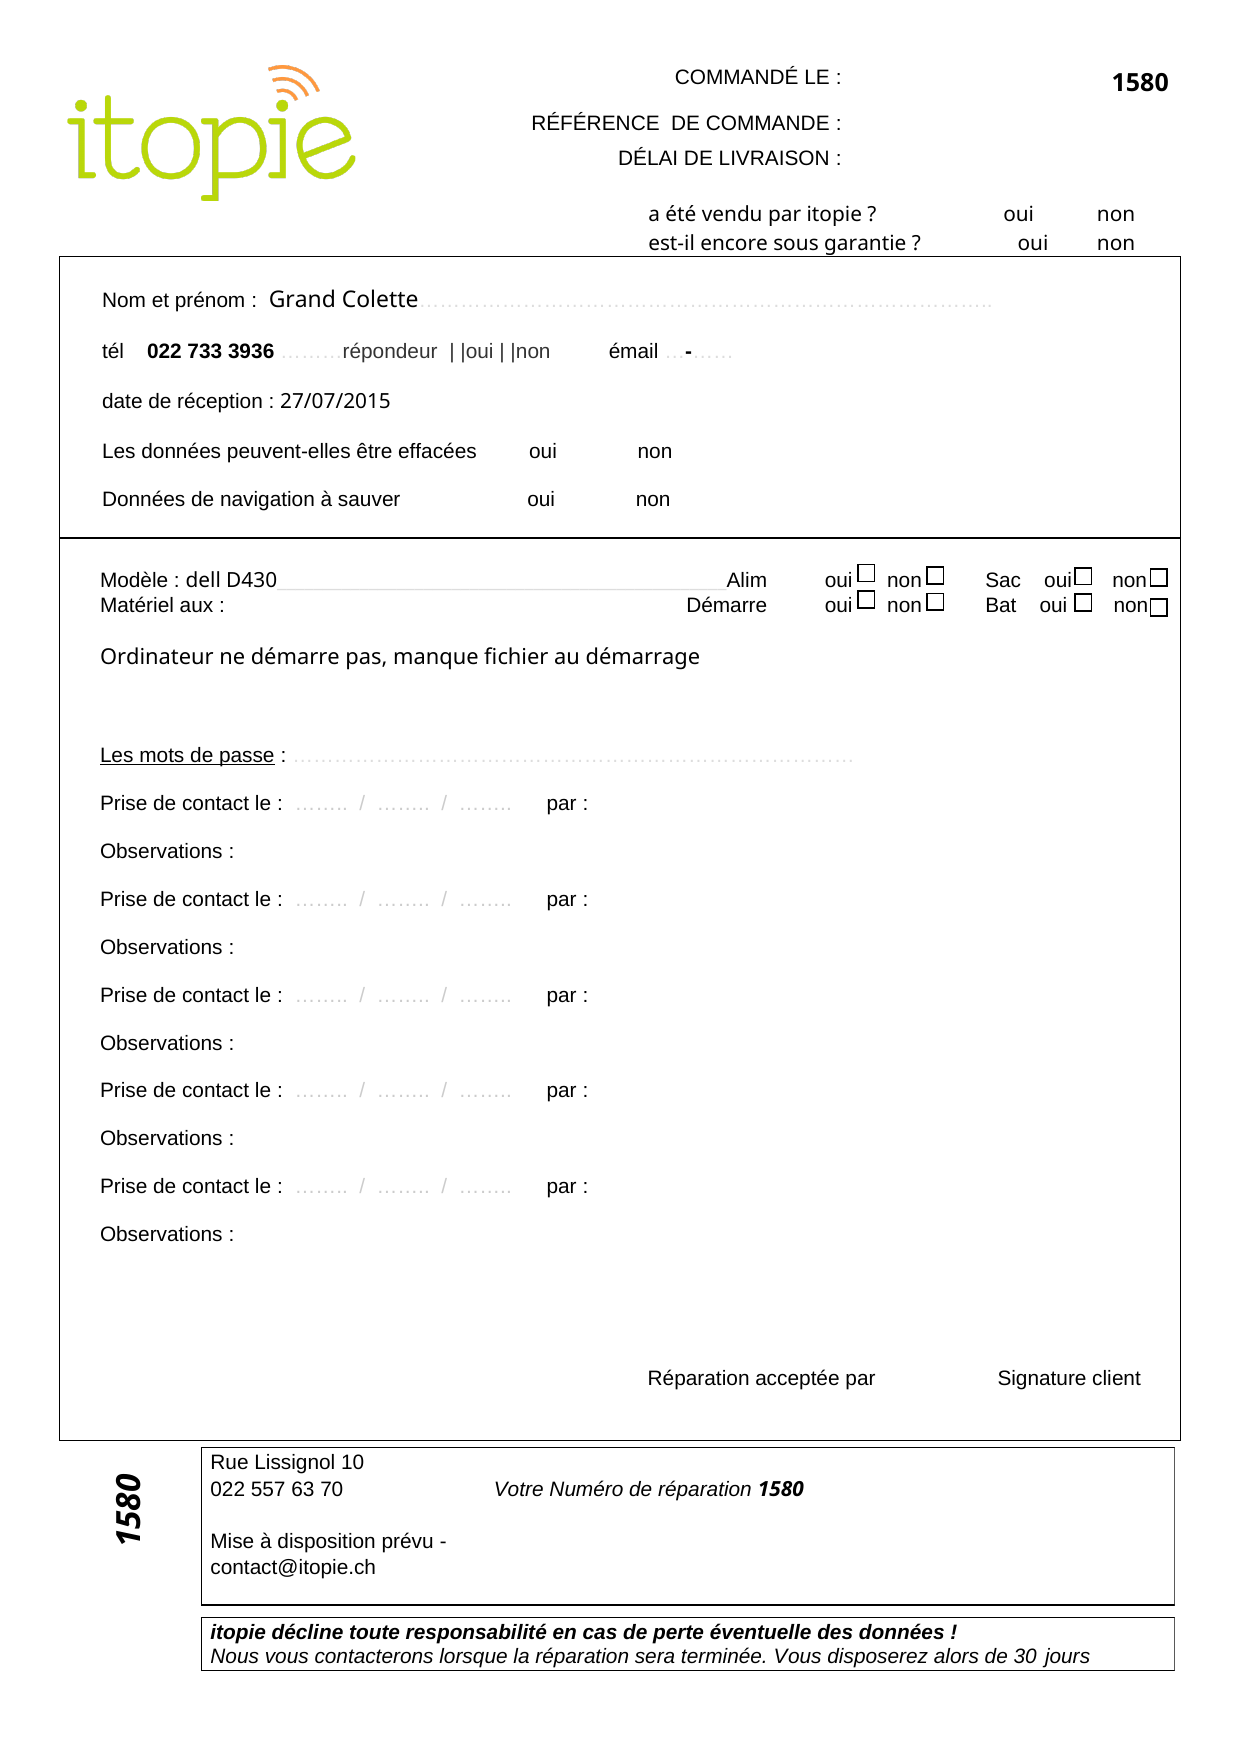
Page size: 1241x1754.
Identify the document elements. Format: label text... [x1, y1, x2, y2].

table_header 1580 [847, 59, 1180, 104]
text Réparation acceptée par Signature client [60, 1363, 1180, 1390]
table_header 1580 [59, 1441, 195, 1677]
table_cell RÉFÉRENCE DE COMMANDE : [490, 105, 847, 140]
text tél 022 733 3936 ………répondeur | |oui | |non émail …-…… [60, 335, 1180, 362]
text Les données peuvent-elles être effacées oui non [60, 436, 1180, 463]
text Matériel aux : Démarre oui non Bat oui non [60, 590, 1180, 617]
text Prise de contact le : …….. / …….. / …….. par : [60, 979, 1180, 1006]
text Prise de contact le : …….. / …….. / …….. par : [60, 883, 1180, 911]
text Observations : [60, 1027, 1180, 1054]
picture [67, 65, 356, 201]
table_cell [847, 105, 1180, 140]
table_header COMMANDÉ LE : [490, 59, 847, 104]
text Prise de contact le : …….. / …….. / …….. par : [60, 1171, 1180, 1198]
text Prise de contact le : …….. / …….. / …….. par : [60, 1075, 1180, 1102]
text Modèle : dell D430 Alim oui non Sac oui non [879, 562, 925, 590]
text Nom et prénom : Grand Colette……………………………………………………………………….. [60, 280, 1180, 314]
text Les mots de passe : ……………………………………………………………………… [60, 740, 1180, 767]
table_cell DÉLAI DE LIVRAISON : [490, 140, 847, 175]
text est-il encore sous garantie ? oui non [59, 228, 1181, 256]
text Ordinateur ne démarre pas, manque fichier au démarrage [60, 638, 1180, 671]
text Observations : [60, 836, 1180, 863]
text Observations : [60, 1219, 1180, 1246]
text date de réception : 27/07/2015 [60, 383, 1180, 415]
text Observations : [60, 931, 1180, 958]
table_header Rue Lissignol 10 022 557 63 70 Votre Numéro de réparation 1580 Mise à disposition prévu - contact@itopie.ch [195, 1441, 1180, 1611]
text Modèle : dell D430 Alim oui non Sac oui non [60, 562, 856, 590]
table_cell [847, 140, 1180, 175]
text Prise de contact le : …….. / …….. / …….. par : [60, 788, 1180, 815]
text Observations : [60, 1123, 1180, 1150]
text Données de navigation à sauver oui non [60, 484, 1180, 511]
text Modèle : dell D430 Alim oui non Sac oui non [948, 562, 1180, 590]
table_cell itopie décline toute responsabilité en cas de perte éventuelle des données ! Nous vous contacterons lorsque la réparation sera terminée. Vous disposerez alors de 30 jours [195, 1611, 1180, 1677]
text a été vendu par itopie ? oui non [59, 199, 1181, 228]
